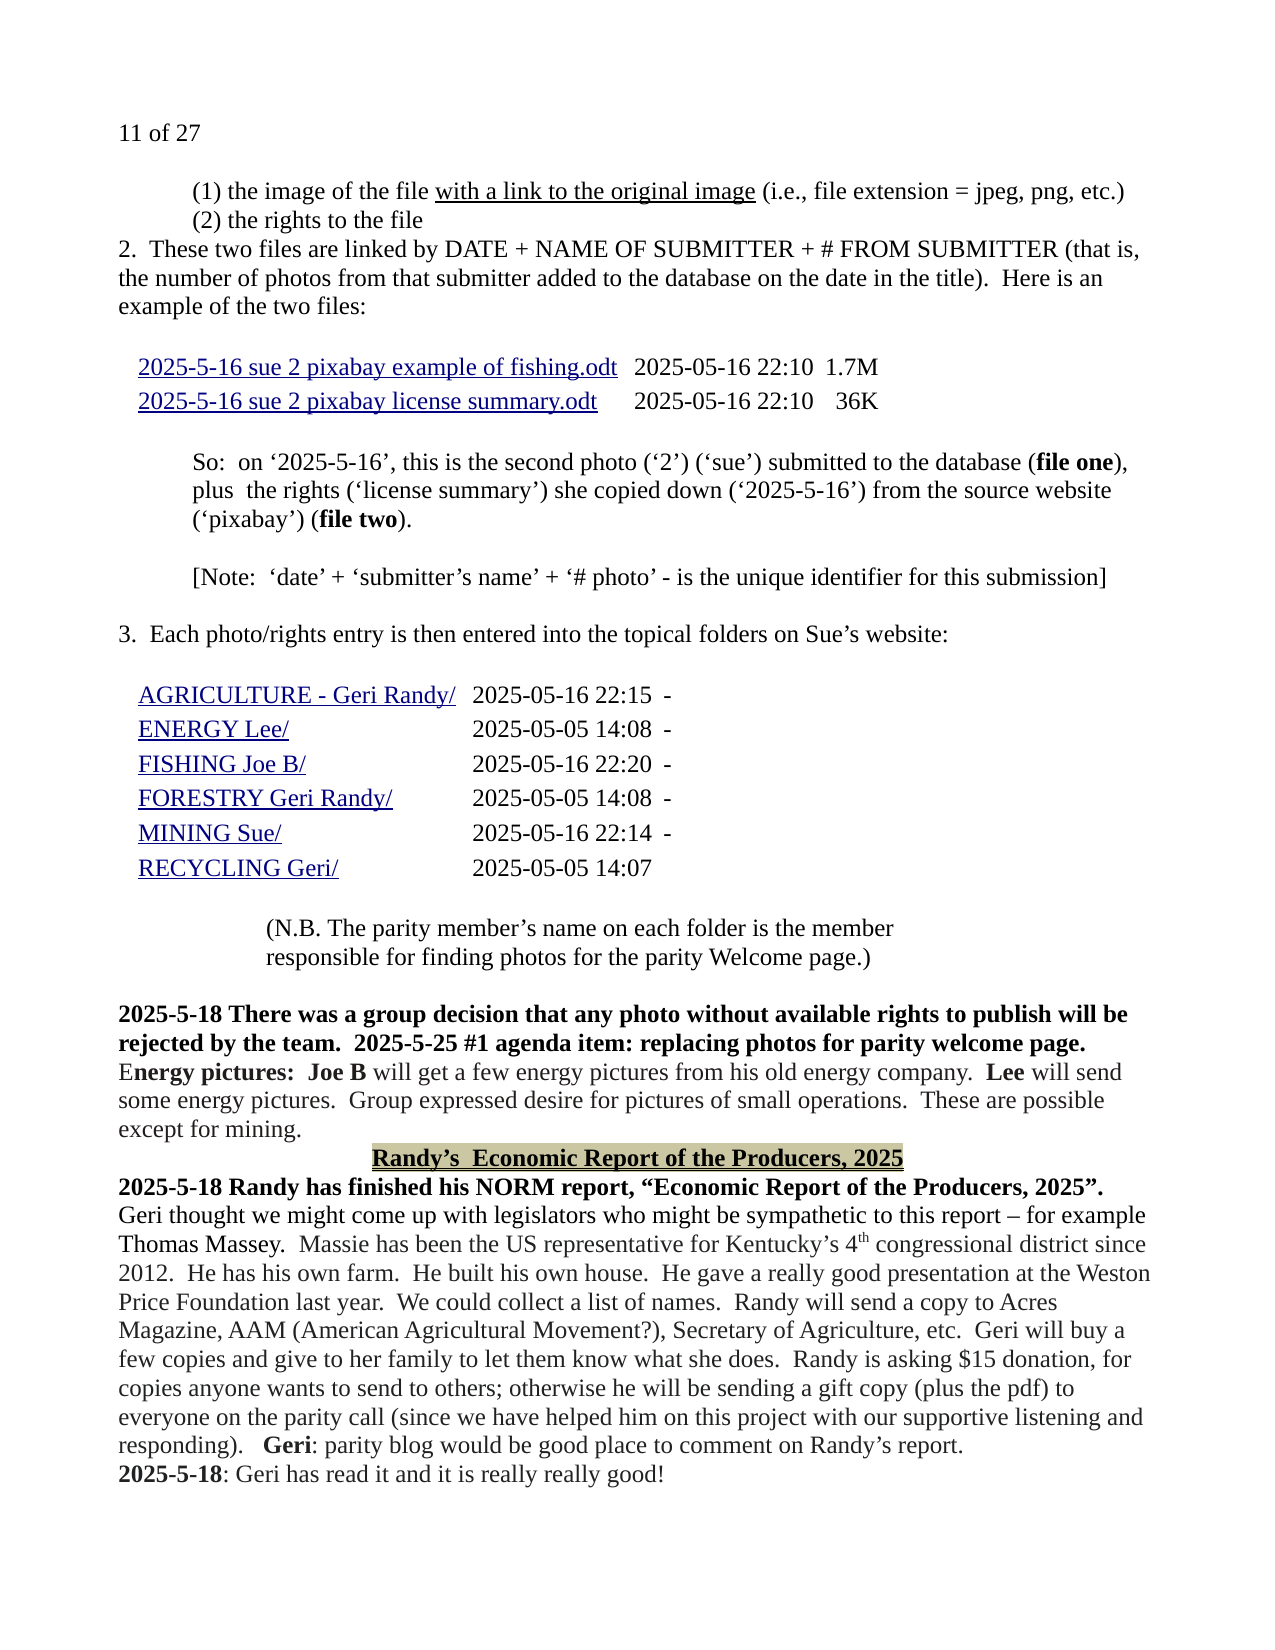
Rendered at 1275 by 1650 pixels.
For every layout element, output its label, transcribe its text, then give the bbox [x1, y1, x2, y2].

table_cell FISHING Joe B/ [135, 746, 464, 781]
table_cell MINING Sue/ [135, 815, 464, 850]
table_cell ENERGY Lee/ [135, 711, 464, 746]
table_cell 2025-05-16 22:14 [464, 815, 655, 850]
table_cell - [655, 711, 674, 746]
text 2. These two files are linked by DATE + NAME OF SUBMITTER + # FROM SUBMITTER (that is, the number of photos from that submitter added to the database on the date in the title). Here is an example of the two files: [118, 234, 1157, 320]
text responsible for finding photos for the parity Welcome page.) [266, 942, 1157, 971]
table_cell RECYCLING Geri/ [135, 850, 464, 884]
table_cell [118, 711, 135, 746]
table_cell [881, 384, 901, 418]
table_cell [674, 746, 694, 781]
table_cell [118, 850, 135, 884]
table_cell [118, 815, 135, 850]
text [Note: ‘date’ + ‘submitter’s name’ + ‘# photo’ - is the unique identifier for this submission] [192, 562, 1157, 591]
table_header 2025-05-16 22:15 [464, 677, 655, 711]
table_header [118, 677, 135, 711]
table_cell - [655, 746, 674, 781]
text 2025-5-18 Randy has finished his NORM report, “Economic Report of the Producers, 2025”. Geri thought we might come up with legislators who might be sympathetic to this report – for example Thomas Massey. Massie has been the US representative for Kentucky’s 4th congressional district since 2012. He has his own farm. He built his own house. He gave a really good presentation at the Weston Price Foundation last year. We could collect a list of names. Randy will send a copy to Acres Magazine, AAM (American Agricultural Movement?), Secretary of Agriculture, etc. Geri will buy a few copies and give to her family to let them know what she does. Randy is asking $15 donation, for copies anyone wants to send to others; otherwise he will be sending a gift copy (plus the pdf) to everyone on the parity call (since we have helped him on this project with our supportive listening and responding). Geri: parity blog would be good place to comment on Randy’s report. [118, 1172, 1157, 1459]
table_cell 2025-05-05 14:07 [464, 850, 655, 884]
table_cell - [655, 781, 674, 815]
table_cell [674, 781, 694, 815]
table_cell 2025-5-16 sue 2 pixabay license summary.odt [135, 384, 626, 418]
table_cell 36K [817, 384, 881, 418]
table_cell FORESTRY Geri Randy/ [135, 781, 464, 815]
table_cell [655, 850, 694, 884]
text (1) the image of the file with a link to the original image (i.e., file extension = jpeg, png, etc.) [192, 176, 1157, 205]
text 3. Each photo/rights entry is then entered into the topical folders on Sue’s website: [118, 619, 1157, 648]
table_header [881, 349, 901, 383]
table_header 2025-5-16 sue 2 pixabay example of fishing.odt [135, 349, 626, 383]
table_cell 2025-05-16 22:20 [464, 746, 655, 781]
text 2025-5-18: Geri has read it and it is really really good! [118, 1459, 1157, 1488]
table_cell [674, 711, 694, 746]
table_cell [118, 384, 135, 418]
table_cell [118, 746, 135, 781]
table_cell [674, 815, 694, 850]
table_header 2025-05-16 22:10 [626, 349, 817, 383]
table_header - [655, 677, 674, 711]
text (2) the rights to the file [192, 205, 1157, 234]
table_cell [118, 781, 135, 815]
table_cell 2025-05-16 22:10 [626, 384, 817, 418]
text (N.B. The parity member’s name on each folder is the member [266, 913, 1157, 942]
table_cell - [655, 815, 674, 850]
table_cell 2025-05-05 14:08 [464, 711, 655, 746]
text So: on ‘2025-5-16’, this is the second photo (‘2’) (‘sue’) submitted to the database (file one), plus the rights (‘license summary’) she copied down (‘2025-5-16’) from the source website (‘pixabay’) (file two). [192, 447, 1157, 533]
text 2025-5-18 There was a group decision that any photo without available rights to publish will be rejected by the team. 2025-5-25 #1 agenda item: replacing photos for parity welcome page. Energy pictures: Joe B will get a few energy pictures from his old energy company. Lee will send some energy pictures. Group expressed desire for pictures of small operations. These are possible except for mining. [118, 999, 1157, 1143]
text Randy’s Economic Report of the Producers, 2025 [118, 1143, 1157, 1172]
table_header AGRICULTURE - Geri Randy/ [135, 677, 464, 711]
table_header [674, 677, 694, 711]
table_header [118, 349, 135, 383]
table_cell 2025-05-05 14:08 [464, 781, 655, 815]
table_header 1.7M [817, 349, 881, 383]
